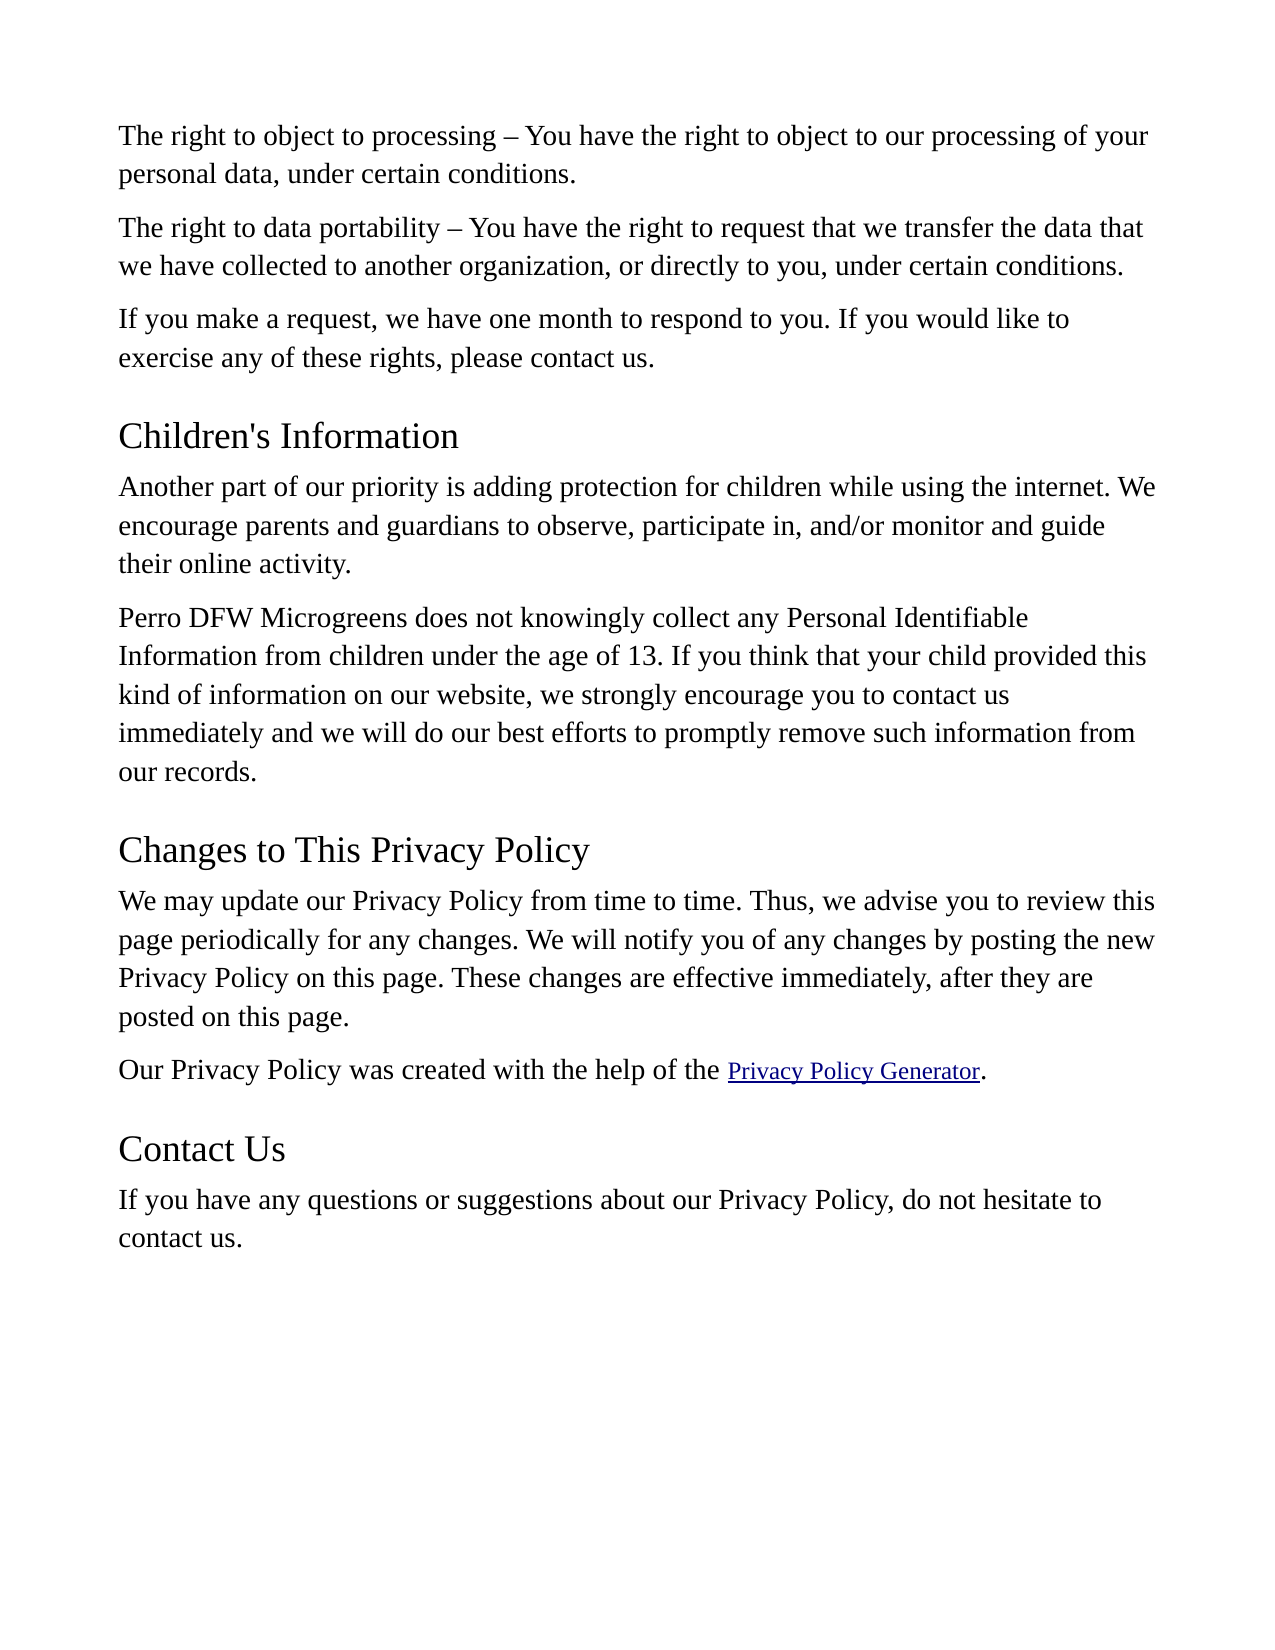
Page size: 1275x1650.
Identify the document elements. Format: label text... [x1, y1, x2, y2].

text The right to object to processing – You have the right to object to our processing of your personal data, under certain conditions. [118, 118, 1157, 190]
text We may update our Privacy Policy from time to time. Thus, we advise you to review this page periodically for any changes. We will notify you of any changes by posting the new Privacy Policy on this page. These changes are effective immediately, after they are posted on this page. [118, 883, 1157, 1033]
text The right to data portability – You have the right to request that we transfer the data that we have collected to another organization, or directly to you, under certain conditions. [118, 210, 1157, 282]
subtitle Changes to This Privacy Policy [118, 828, 1157, 871]
text Another part of our priority is adding protection for children while using the internet. We encourage parents and guardians to observe, participate in, and/or monitor and guide their online activity. [118, 469, 1157, 580]
subtitle Contact Us [118, 1126, 1157, 1169]
text If you have any questions or suggestions about our Privacy Policy, do not hesitate to contact us. [118, 1182, 1157, 1254]
subtitle Children's Information [118, 414, 1157, 457]
text Our Privacy Policy was created with the help of the Privacy Policy Generator. [118, 1052, 1157, 1086]
text If you make a request, we have one month to respond to you. If you would like to exercise any of these rights, please contact us. [118, 301, 1157, 373]
text Perro DFW Microgreens does not knowingly collect any Personal Identifiable Information from children under the age of 13. If you think that your child provided this kind of information on our website, we strongly encourage you to contact us immediately and we will do our best efforts to promptly remove such information from our records. [118, 600, 1157, 787]
